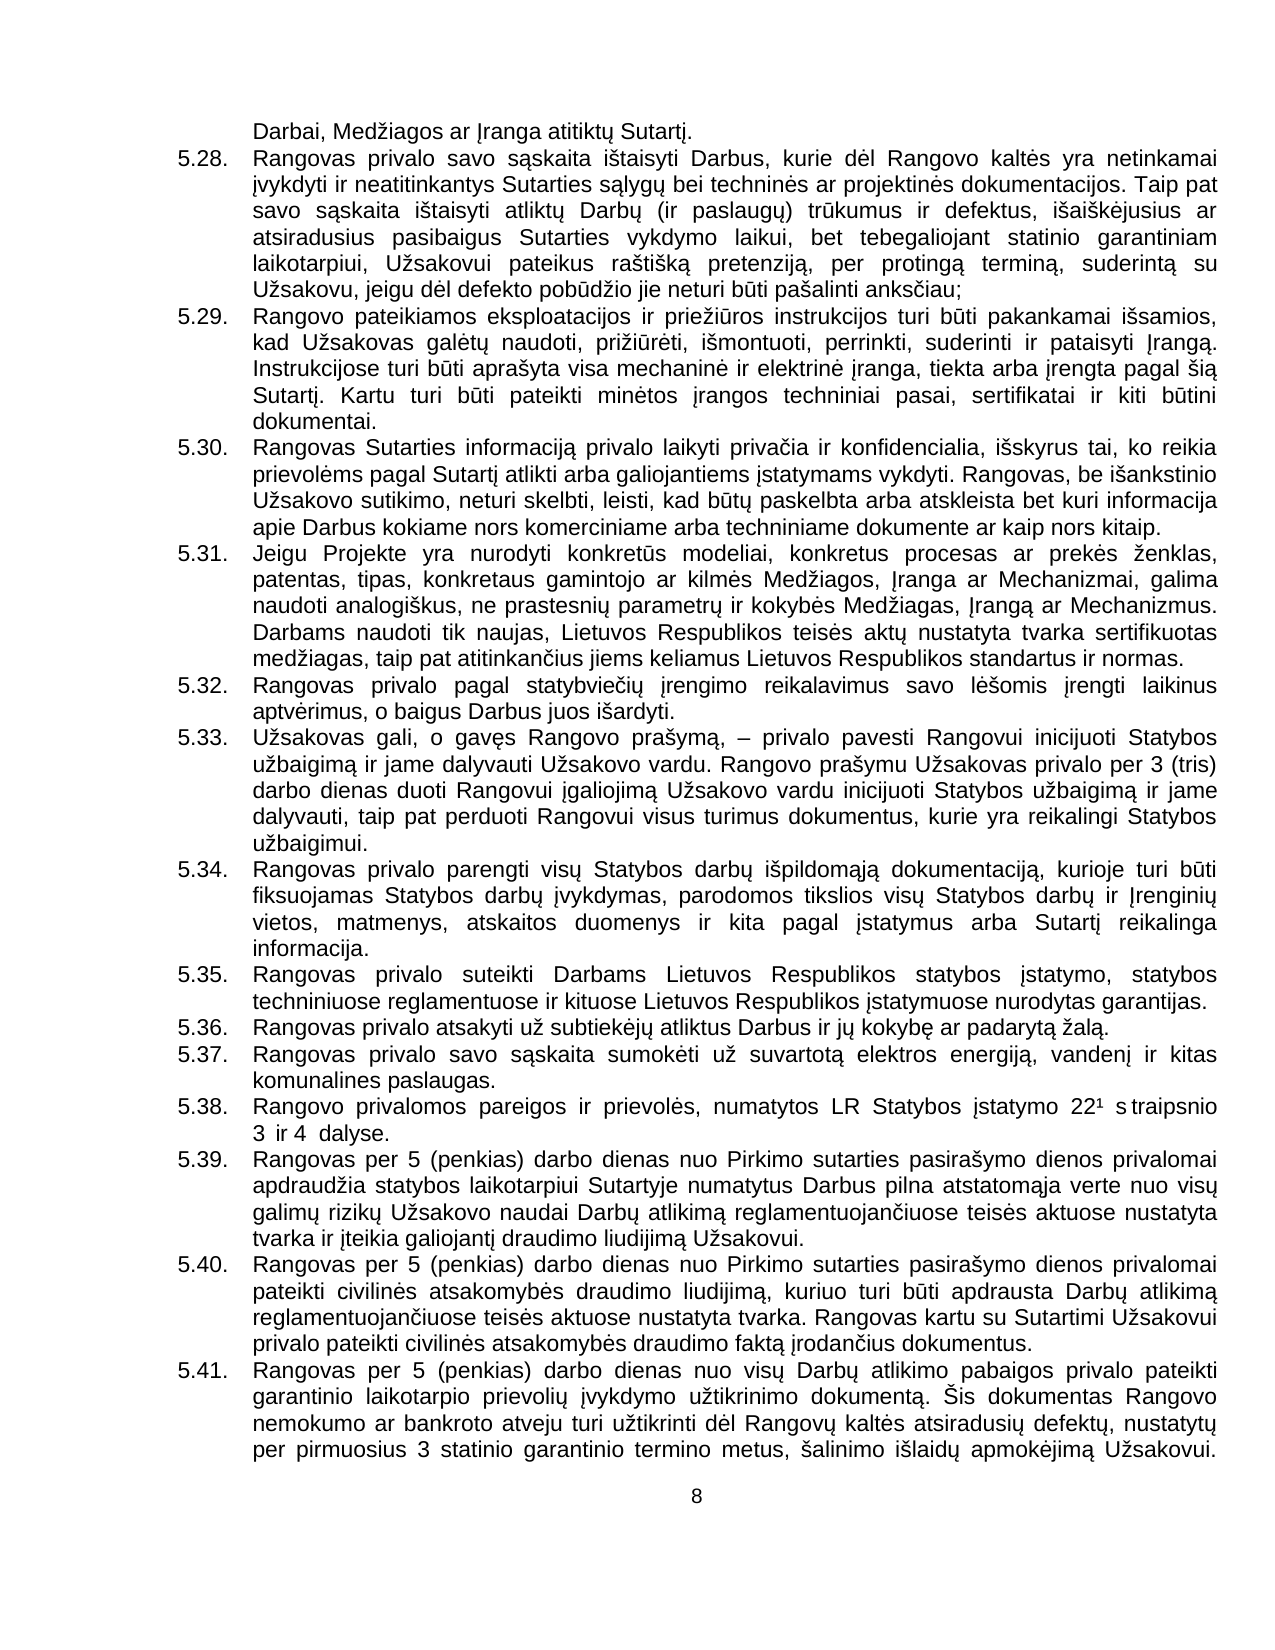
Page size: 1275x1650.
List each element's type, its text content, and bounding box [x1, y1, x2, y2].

list Rangovo privalomos pareigos ir prievolės, numatytos LR Statybos įstatymo 22¹ straipsnio 3 ir 4 dalyse. [177, 1093, 1218, 1146]
list Rangovas privalo parengti visų Statybos darbų išpildomąją dokumentaciją, kurioje turi būti fiksuojamas Statybos darbų įvykdymas, parodomos tikslios visų Statybos darbų ir Įrenginių vietos, matmenys, atskaitos duomenys ir kita pagal įstatymus arba Sutartį reikalinga informacija. [177, 856, 1218, 961]
list Rangovas per 5 (penkias) darbo dienas nuo Pirkimo sutarties pasirašymo dienos privalomai apdraudžia statybos laikotarpiui Sutartyje numatytus Darbus pilna atstatomąja verte nuo visų galimų rizikų Užsakovo naudai Darbų atlikimą reglamentuojančiuose teisės aktuose nustatyta tvarka ir įteikia galiojantį draudimo liudijimą Užsakovui. [177, 1146, 1218, 1251]
list Rangovas per 5 (penkias) darbo dienas nuo Pirkimo sutarties pasirašymo dienos privalomai pateikti civilinės atsakomybės draudimo liudijimą, kuriuo turi būti apdrausta Darbų atlikimą reglamentuojančiuose teisės aktuose nustatyta tvarka. Rangovas kartu su Sutartimi Užsakovui privalo pateikti civilinės atsakomybės draudimo faktą įrodančius dokumentus. [177, 1251, 1218, 1357]
list Rangovas per 5 (penkias) darbo dienas nuo visų Darbų atlikimo pabaigos privalo pateikti garantinio laikotarpio prievolių įvykdymo užtikrinimo dokumentą. Šis dokumentas Rangovo nemokumo ar bankroto atveju turi užtikrinti dėl Rangovų kaltės atsiradusių defektų, nustatytų per pirmuosius 3 statinio garantinio termino metus, šalinimo išlaidų apmokėjimą Užsakovui. [177, 1357, 1218, 1462]
list Rangovas privalo savo sąskaita sumokėti už suvartotą elektros energiją, vandenį ir kitas komunalines paslaugas. [177, 1041, 1218, 1093]
list Darbai, Medžiagos ar Įranga atitiktų Sutartį. [177, 118, 1218, 144]
list Rangovo pateikiamos eksploatacijos ir priežiūros instrukcijos turi būti pakankamai išsamios, kad Užsakovas galėtų naudoti, prižiūrėti, išmontuoti, perrinkti, suderinti ir pataisyti Įrangą. Instrukcijose turi būti aprašyta visa mechaninė ir elektrinė įranga, tiekta arba įrengta pagal šią Sutartį. Kartu turi būti pateikti minėtos įrangos techniniai pasai, sertifikatai ir kiti būtini dokumentai. [177, 303, 1218, 434]
list Rangovas privalo atsakyti už subtiekėjų atliktus Darbus ir jų kokybę ar padarytą žalą. [177, 1014, 1218, 1041]
list Rangovas privalo savo sąskaita ištaisyti Darbus, kurie dėl Rangovo kaltės yra netinkamai įvykdyti ir neatitinkantys Sutarties sąlygų bei techninės ar projektinės dokumentacijos. Taip pat savo sąskaita ištaisyti atliktų Darbų (ir paslaugų) trūkumus ir defektus, išaiškėjusius ar atsiradusius pasibaigus Sutarties vykdymo laikui, bet tebegaliojant statinio garantiniam laikotarpiui, Užsakovui pateikus raštišką pretenziją, per protingą terminą, suderintą su Užsakovu, jeigu dėl defekto pobūdžio jie neturi būti pašalinti anksčiau; [177, 144, 1218, 303]
list Rangovas privalo pagal statybviečių įrengimo reikalavimus savo lėšomis įrengti laikinus aptvėrimus, o baigus Darbus juos išardyti. [177, 672, 1218, 724]
list Rangovas privalo suteikti Darbams Lietuvos Respublikos statybos įstatymo, statybos techniniuose reglamentuose ir kituose Lietuvos Respublikos įstatymuose nurodytas garantijas. [177, 961, 1218, 1014]
list Rangovas Sutarties informaciją privalo laikyti privačia ir konfidencialia, išskyrus tai, ko reikia prievolėms pagal Sutartį atlikti arba galiojantiems įstatymams vykdyti. Rangovas, be išankstinio Užsakovo sutikimo, neturi skelbti, leisti, kad būtų paskelbta arba atskleista bet kuri informacija apie Darbus kokiame nors komerciniame arba techniniame dokumente ar kaip nors kitaip. [177, 434, 1218, 540]
list Jeigu Projekte yra nurodyti konkretūs modeliai, konkretus procesas ar prekės ženklas, patentas, tipas, konkretaus gamintojo ar kilmės Medžiagos, Įranga ar Mechanizmai, galima naudoti analogiškus, ne prastesnių parametrų ir kokybės Medžiagas, Įrangą ar Mechanizmus. Darbams naudoti tik naujas, Lietuvos Respublikos teisės aktų nustatyta tvarka sertifikuotas medžiagas, taip pat atitinkančius jiems keliamus Lietuvos Respublikos standartus ir normas. [177, 540, 1218, 672]
list Užsakovas gali, o gavęs Rangovo prašymą, – privalo pavesti Rangovui inicijuoti Statybos užbaigimą ir jame dalyvauti Užsakovo vardu. Rangovo prašymu Užsakovas privalo per 3 (tris) darbo dienas duoti Rangovui įgaliojimą Užsakovo vardu inicijuoti Statybos užbaigimą ir jame dalyvauti, taip pat perduoti Rangovui visus turimus dokumentus, kurie yra reikalingi Statybos užbaigimui. [177, 724, 1218, 856]
